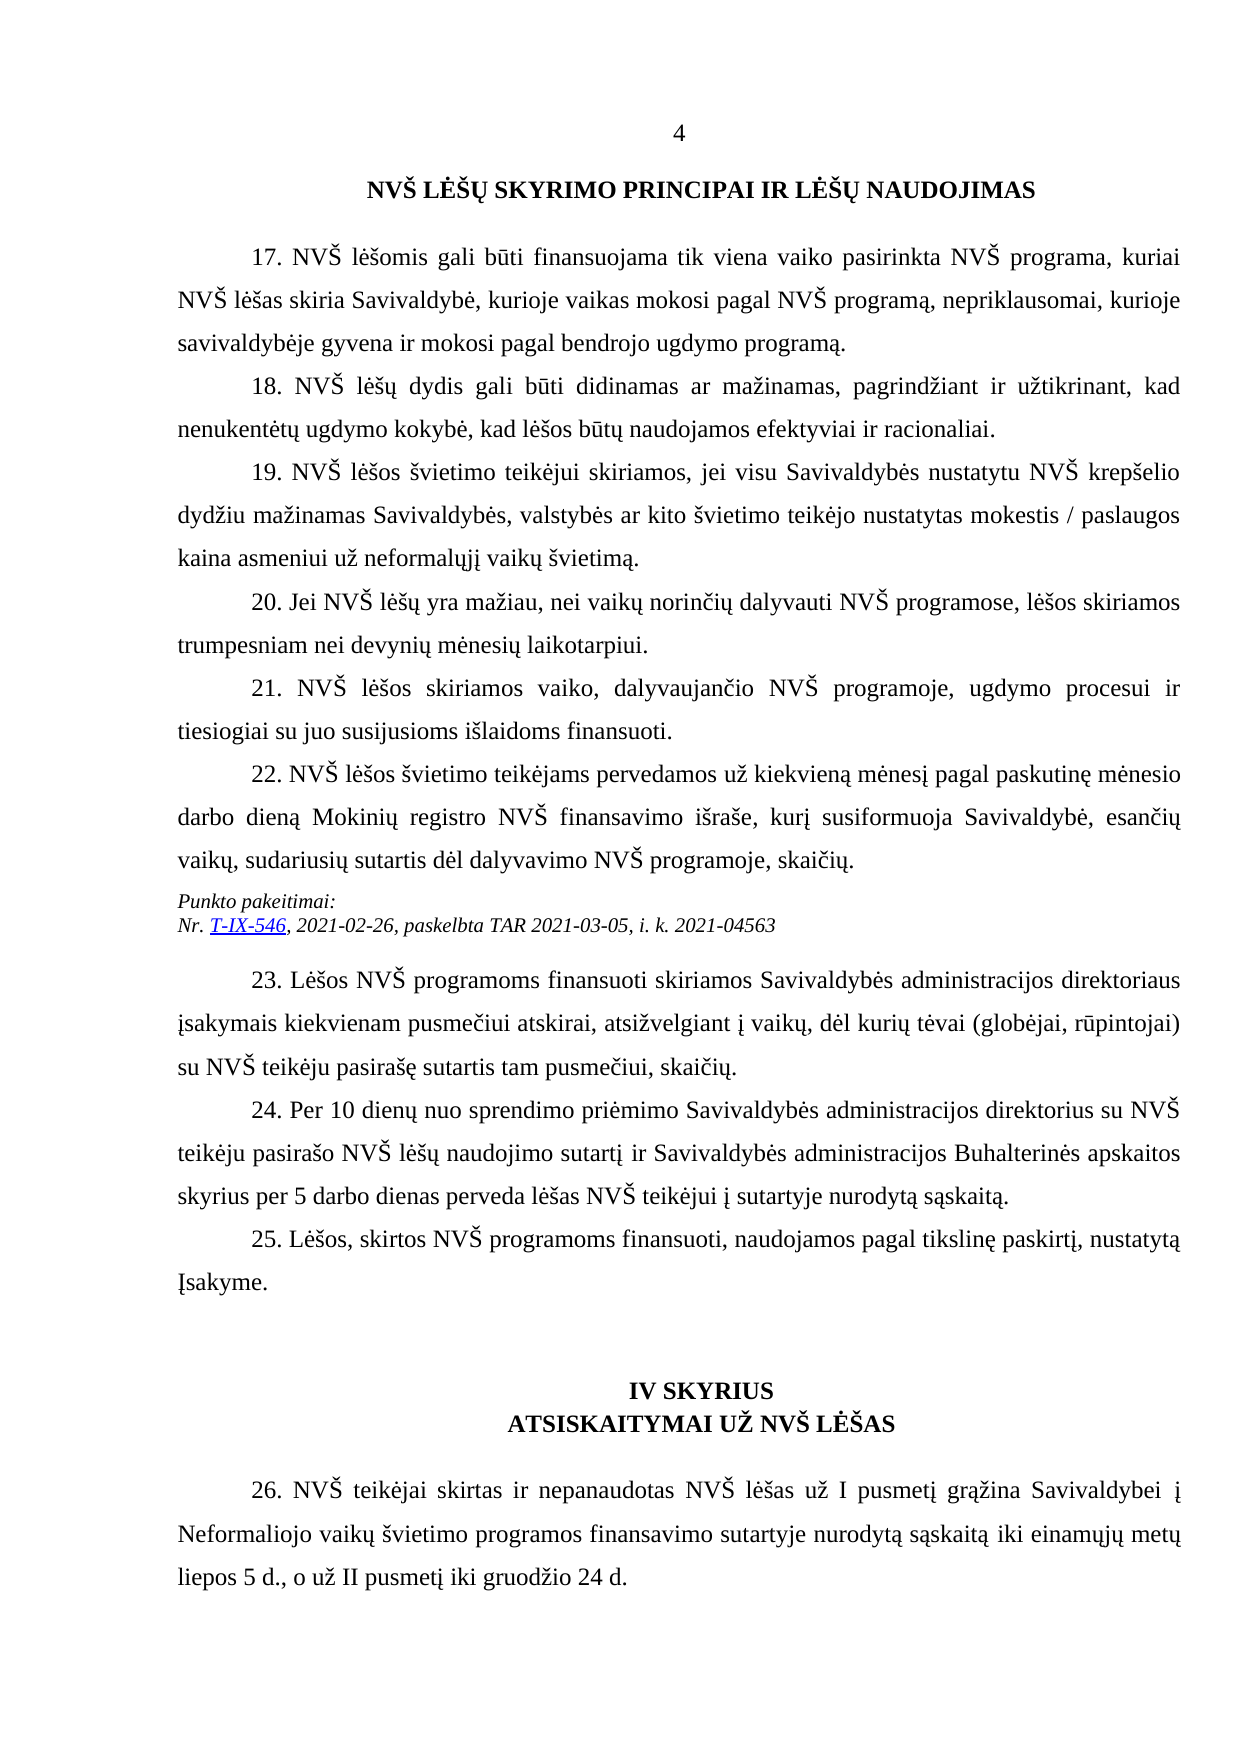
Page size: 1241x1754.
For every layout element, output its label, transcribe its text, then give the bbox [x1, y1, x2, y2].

text 26. NVŠ teikėjai skirtas ir nepanaudotas NVŠ lėšas už I pusmetį grąžina Savivaldybei į Neformaliojo vaikų švietimo programos finansavimo sutartyje nurodytą sąskaitą iki einamųjų metų liepos 5 d., o už II pusmetį iki gruodžio 24 d. [177, 1476, 1181, 1591]
text 22. NVŠ lėšos švietimo teikėjams pervedamos už kiekvieną mėnesį pagal paskutinę mėnesio darbo dieną Mokinių registro NVŠ finansavimo išraše, kurį susiformuoja Savivaldybė, esančių vaikų, sudariusių sutartis dėl dalyvavimo NVŠ programoje, skaičių. [177, 759, 1181, 874]
text 25. Lėšos, skirtos NVŠ programoms finansuoti, naudojamos pagal tikslinę paskirtį, nustatytą Įsakyme. [177, 1224, 1181, 1296]
text 20. Jei NVŠ lėšų yra mažiau, nei vaikų norinčių dalyvauti NVŠ programose, lėšos skiriamos trumpesniam nei devynių mėnesių laikotarpiui. [177, 587, 1181, 658]
text 19. NVŠ lėšos švietimo teikėjui skiriamos, jei visu Savivaldybės nustatytu NVŠ krepšelio dydžiu mažinamas Savivaldybės, valstybės ar kito švietimo teikėjo nustatytas mokestis / paslaugos kaina asmeniui už neformalųjį vaikų švietimą. [177, 457, 1181, 572]
text NVŠ LĖŠŲ SKYRIMO PRINCIPAI IR LĖŠŲ NAUDOJIMAS [148, 176, 1181, 204]
text 23. Lėšos NVŠ programoms finansuoti skiriamos Savivaldybės administracijos direktoriaus įsakymais kiekvienam pusmečiui atskirai, atsižvelgiant į vaikų, dėl kurių tėvai (globėjai, rūpintojai) su NVŠ teikėju pasirašę sutartis tam pusmečiui, skaičių. [177, 965, 1181, 1080]
text 24. Per 10 dienų nuo sprendimo priėmimo Savivaldybės administracijos direktorius su NVŠ teikėju pasirašo NVŠ lėšų naudojimo sutartį ir Savivaldybės administracijos Buhalterinės apskaitos skyrius per 5 darbo dienas perveda lėšas NVŠ teikėjui į sutartyje nurodytą sąskaitą. [177, 1095, 1181, 1210]
text Punkto pakeitimai: [177, 888, 1181, 913]
text 21. NVŠ lėšos skiriamos vaiko, dalyvaujančio NVŠ programoje, ugdymo procesui ir tiesiogiai su juo susijusioms išlaidoms finansuoti. [177, 673, 1181, 745]
text 18. NVŠ lėšų dydis gali būti didinamas ar mažinamas, pagrindžiant ir užtikrinant, kad nenukentėtų ugdymo kokybė, kad lėšos būtų naudojamos efektyviai ir racionaliai. [177, 371, 1181, 443]
text Nr. T-IX-546, 2021-02-26, paskelbta TAR 2021-03-05, i. k. 2021-04563 [177, 913, 1181, 937]
text 17. NVŠ lėšomis gali būti finansuojama tik viena vaiko pasirinkta NVŠ programa, kuriai NVŠ lėšas skiria Savivaldybė, kurioje vaikas mokosi pagal NVŠ programą, nepriklausomai, kurioje savivaldybėje gyvena ir mokosi pagal bendrojo ugdymo programą. [177, 242, 1181, 357]
text ATSISKAITYMAI UŽ NVŠ LĖŠAS [148, 1409, 1181, 1438]
text IV SKYRIUS [148, 1376, 1181, 1405]
